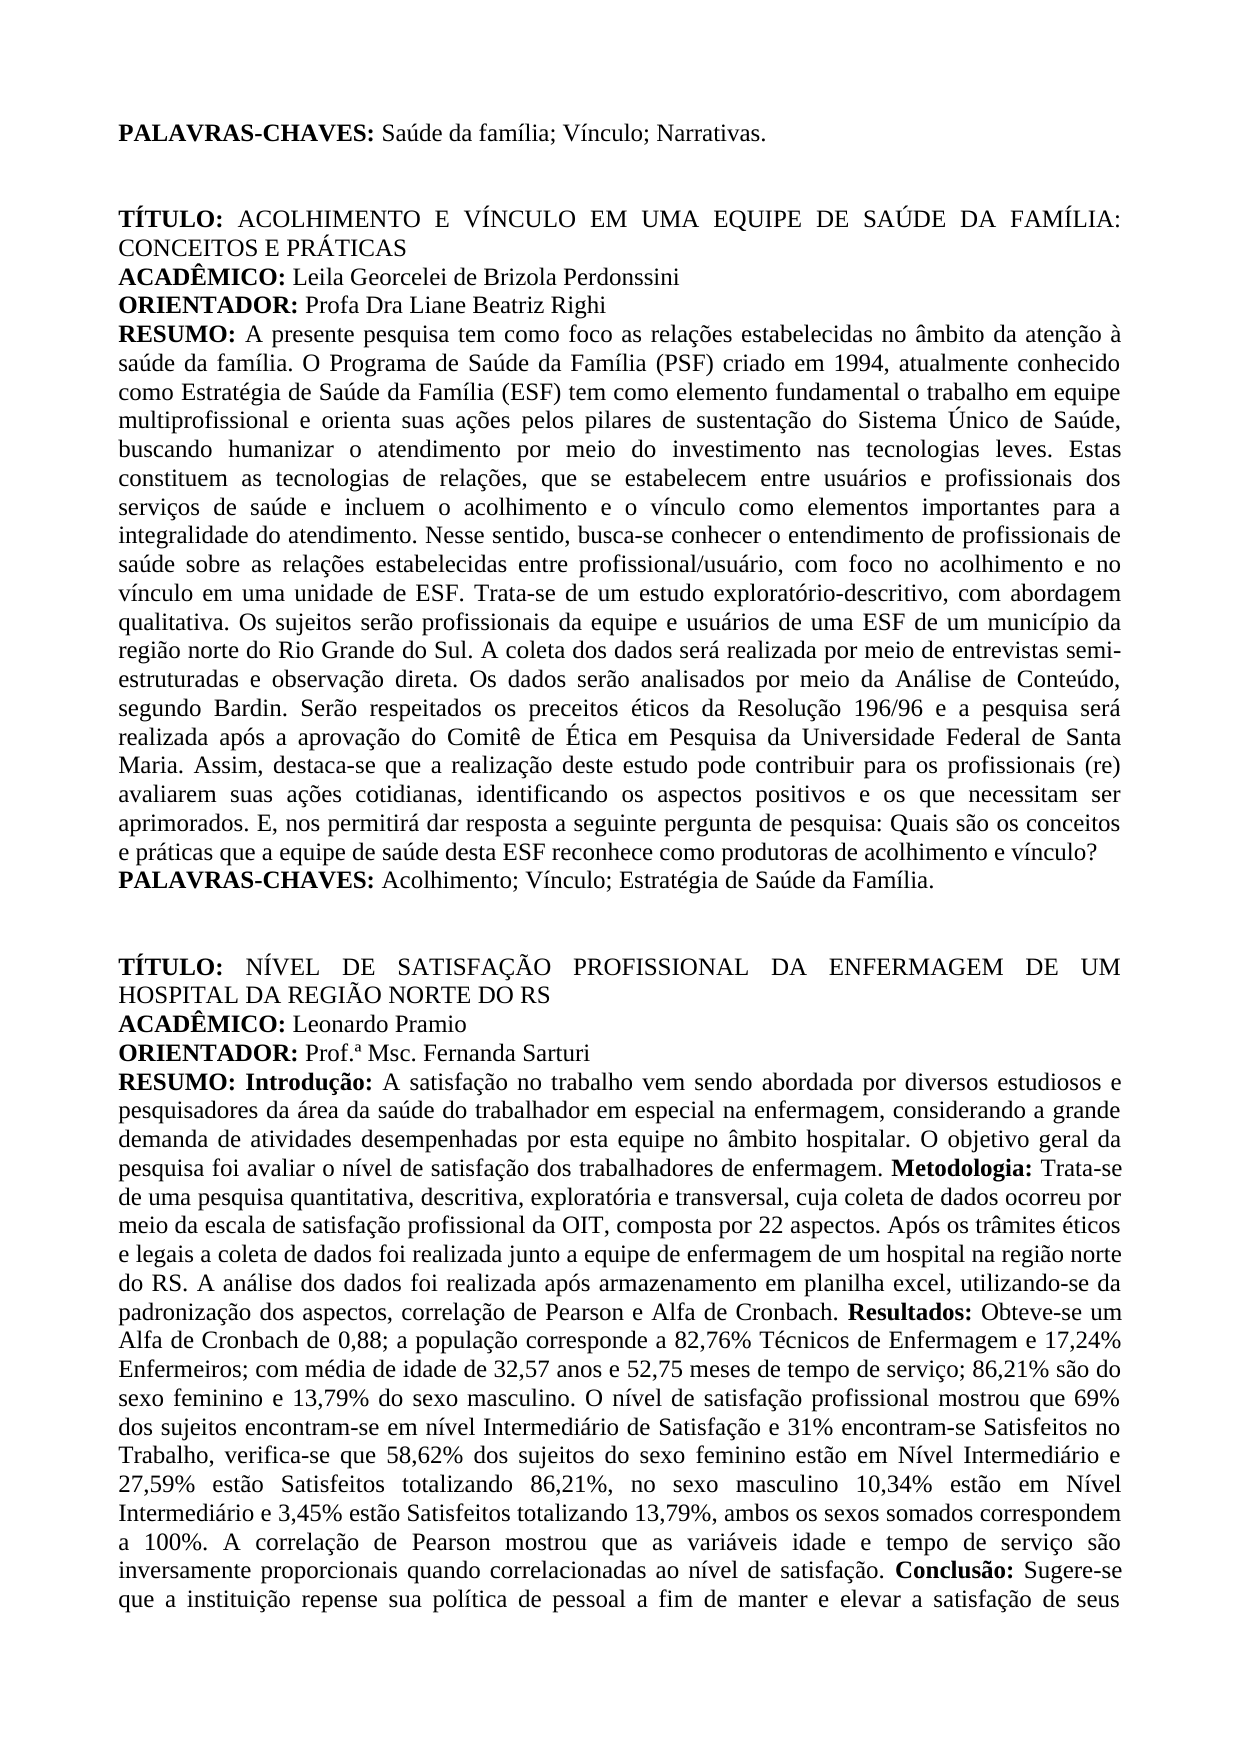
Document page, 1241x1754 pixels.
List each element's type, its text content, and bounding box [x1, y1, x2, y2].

text RESUMO: A presente pesquisa tem como foco as relações estabelecidas no âmbito da atenção à saúde da família. O Programa de Saúde da Família (PSF) criado em 1994, atualmente conhecido como Estratégia de Saúde da Família (ESF) tem como elemento fundamental o trabalho em equipe multiprofissional e orienta suas ações pelos pilares de sustentação do Sistema Único de Saúde, buscando humanizar o atendimento por meio do investimento nas tecnologias leves. Estas constituem as tecnologias de relações, que se estabelecem entre usuários e profissionais dos serviços de saúde e incluem o acolhimento e o vínculo como elementos importantes para a integralidade do atendimento. Nesse sentido, busca-se conhecer o entendimento de profissionais de saúde sobre as relações estabelecidas entre profissional/usuário, com foco no acolhimento e no vínculo em uma unidade de ESF. Trata-se de um estudo exploratório-descritivo, com abordagem qualitativa. Os sujeitos serão profissionais da equipe e usuários de uma ESF de um município da região norte do Rio Grande do Sul. A coleta dos dados será realizada por meio de entrevistas semi-estruturadas e observação direta. Os dados serão analisados por meio da Análise de Conteúdo, segundo Bardin. Serão respeitados os preceitos éticos da Resolução 196/96 e a pesquisa será realizada após a aprovação do Comitê de Ética em Pesquisa da Universidade Federal de Santa Maria. Assim, destaca-se que a realização deste estudo pode contribuir para os profissionais (re) avaliarem suas ações cotidianas, identificando os aspectos positivos e os que necessitam ser aprimorados. E, nos permitirá dar resposta a seguinte pergunta de pesquisa: Quais são os conceitos e práticas que a equipe de saúde desta ESF reconhece como produtoras de acolhimento e vínculo? [118, 319, 1122, 866]
text PALAVRAS-CHAVES: Acolhimento; Vínculo; Estratégia de Saúde da Família. [118, 866, 1122, 894]
text PALAVRAS-CHAVES: Saúde da família; Vínculo; Narrativas. [118, 118, 1122, 147]
text TÍTULO: NÍVEL DE SATISFAÇÃO PROFISSIONAL DA ENFERMAGEM DE UM HOSPITAL DA REGIÃO NORTE DO RS [118, 952, 1122, 1009]
text ORIENTADOR: Profa Dra Liane Beatriz Righi [118, 291, 1122, 319]
text ORIENTADOR: Prof.ª Msc. Fernanda Sarturi [118, 1038, 1122, 1067]
text ACADÊMICO: Leila Georcelei de Brizola Perdonssini [118, 262, 1122, 291]
text RESUMO: Introdução: A satisfação no trabalho vem sendo abordada por diversos estudiosos e pesquisadores da área da saúde do trabalhador em especial na enfermagem, considerando a grande demanda de atividades desempenhadas por esta equipe no âmbito hospitalar. O objetivo geral da pesquisa foi avaliar o nível de satisfação dos trabalhadores de enfermagem. Metodologia: Trata-se de uma pesquisa quantitativa, descritiva, exploratória e transversal, cuja coleta de dados ocorreu por meio da escala de satisfação profissional da OIT, composta por 22 aspectos. Após os trâmites éticos e legais a coleta de dados foi realizada junto a equipe de enfermagem de um hospital na região norte do RS. A análise dos dados foi realizada após armazenamento em planilha excel, utilizando-se da padronização dos aspectos, correlação de Pearson e Alfa de Cronbach. Resultados: Obteve-se um Alfa de Cronbach de 0,88; a população corresponde a 82,76% Técnicos de Enfermagem e 17,24% Enfermeiros; com média de idade de 32,57 anos e 52,75 meses de tempo de serviço; 86,21% são do sexo feminino e 13,79% do sexo masculino. O nível de satisfação profissional mostrou que 69% dos sujeitos encontram-se em nível Intermediário de Satisfação e 31% encontram-se Satisfeitos no Trabalho, verifica-se que 58,62% dos sujeitos do sexo feminino estão em Nível Intermediário e 27,59% estão Satisfeitos totalizando 86,21%, no sexo masculino 10,34% estão em Nível Intermediário e 3,45% estão Satisfeitos totalizando 13,79%, ambos os sexos somados correspondem a 100%. A correlação de Pearson mostrou que as variáveis idade e tempo de serviço são inversamente proporcionais quando correlacionadas ao nível de satisfação. Conclusão: Sugere-se que a instituição repense sua política de pessoal a fim de manter e elevar a satisfação de seus [118, 1067, 1122, 1613]
text TÍTULO: ACOLHIMENTO E VÍNCULO EM UMA EQUIPE DE SAÚDE DA FAMÍLIA: CONCEITOS E PRÁTICAS [118, 204, 1122, 262]
text ACADÊMICO: Leonardo Pramio [118, 1009, 1122, 1038]
